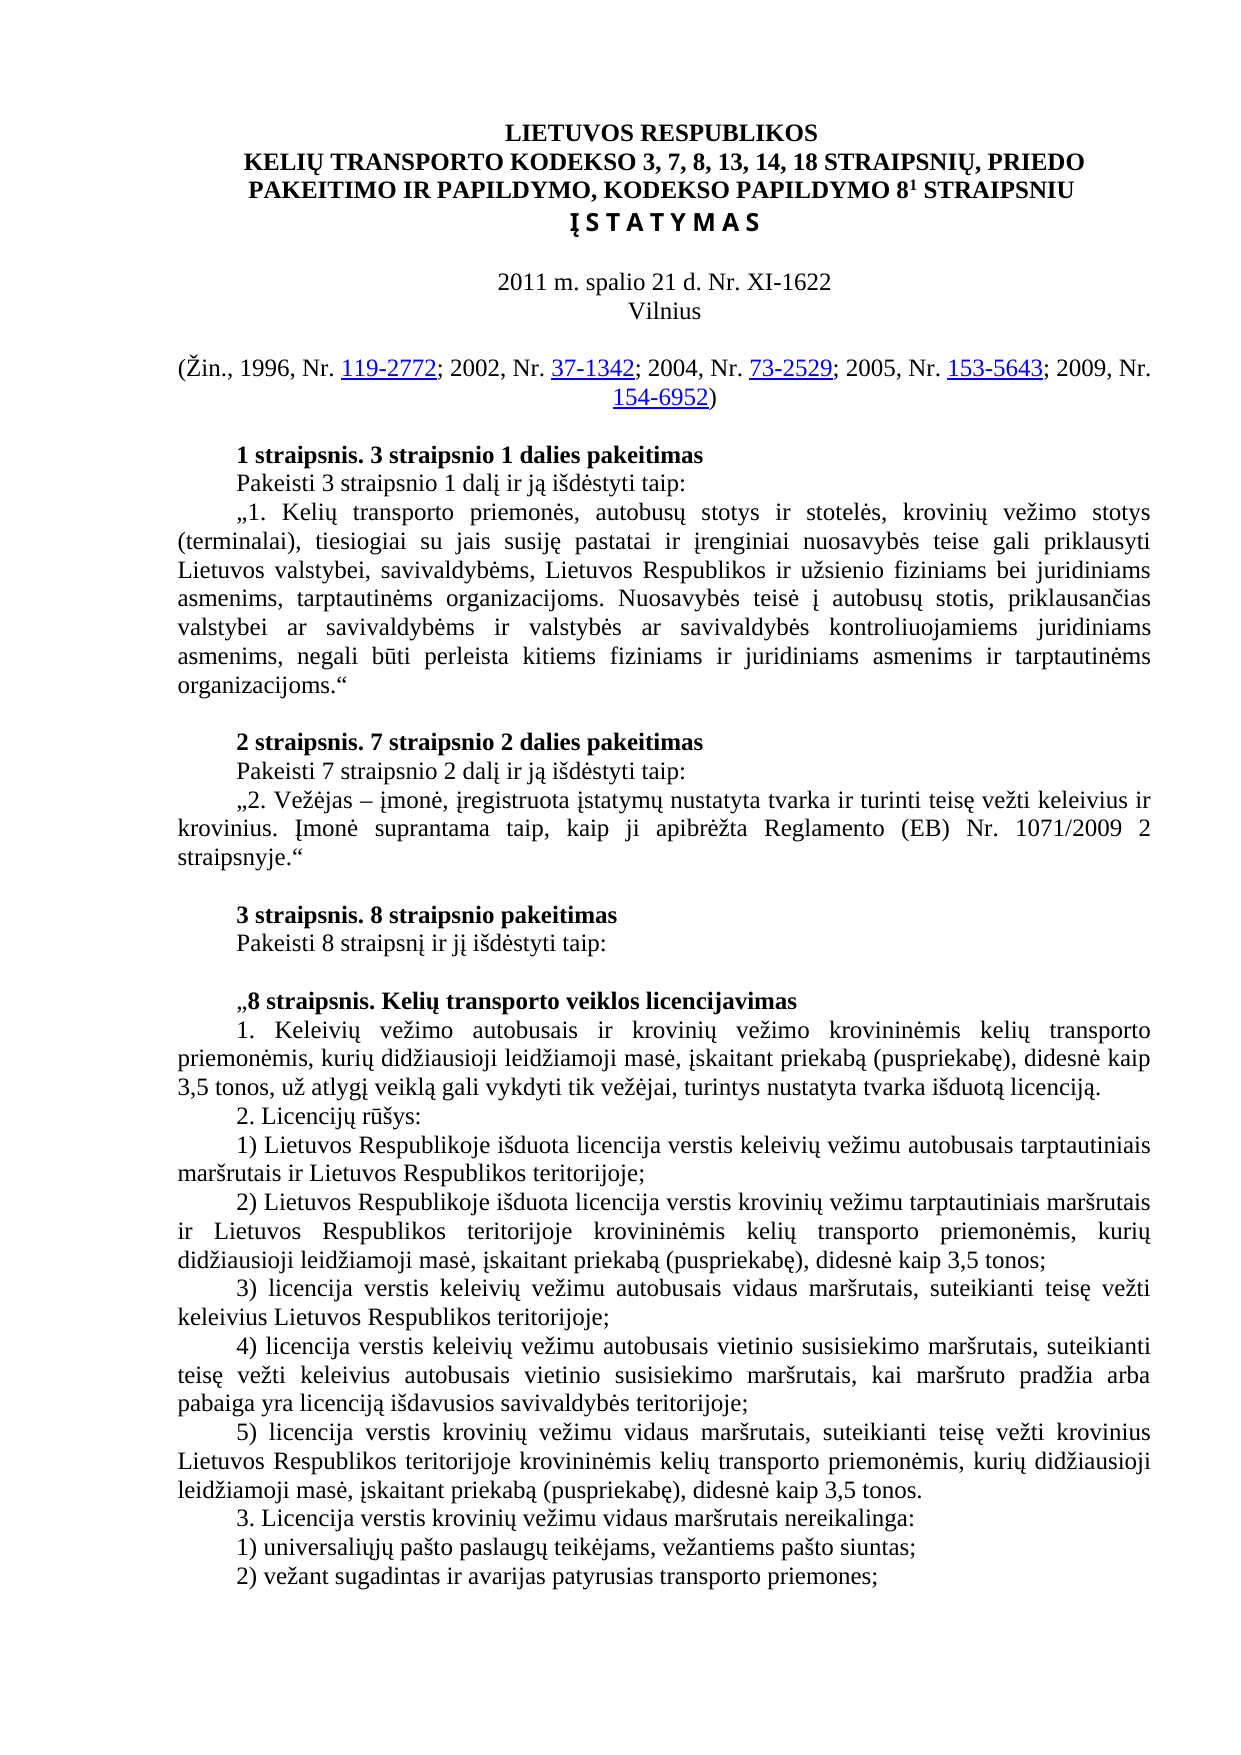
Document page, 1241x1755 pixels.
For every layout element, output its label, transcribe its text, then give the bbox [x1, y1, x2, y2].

text 5) licencija verstis krovinių vežimu vidaus maršrutais, suteikianti teisę vežti krovinius Lietuvos Respublikos teritorijoje krovininėmis kelių transporto priemonėmis, kurių didžiausioji leidžiamoji masė, įskaitant priekabą (puspriekabę), didesnė kaip 3,5 tonos. [177, 1417, 1152, 1503]
text 1 straipsnis. 3 straipsnio 1 dalies pakeitimas [177, 440, 1152, 468]
text 3) licencija verstis keleivių vežimu autobusais vidaus maršrutais, suteikianti teisę vežti keleivius Lietuvos Respublikos teritorijoje; [177, 1273, 1152, 1331]
text 2) vežant sugadintas ir avarijas patyrusias transporto priemones; [177, 1561, 1152, 1590]
text 3 straipsnis. 8 straipsnio pakeitimas [177, 900, 1152, 928]
text (Žin., 1996, Nr. 119-2772; 2002, Nr. 37-1342; 2004, Nr. 73-2529; 2005, Nr. 153-5643; 2009, Nr. 154-6952) [177, 353, 1152, 411]
text Pakeisti 3 straipsnio 1 dalį ir ją išdėstyti taip: [177, 468, 1152, 497]
text 1) universaliųjų pašto paslaugų teikėjams, vežantiems pašto siuntas; [177, 1532, 1152, 1561]
text 2) Lietuvos Respublikoje išduota licencija verstis krovinių vežimu tarptautiniais maršrutais ir Lietuvos Respublikos teritorijoje krovininėmis kelių transporto priemonėmis, kurių didžiausioji leidžiamoji masė, įskaitant priekabą (puspriekabę), didesnė kaip 3,5 tonos; [177, 1187, 1152, 1273]
text LIETUVOS RESPUBLIKOS [177, 118, 1152, 147]
text 2011 m. spalio 21 d. Nr. XI-1622 [177, 267, 1152, 296]
text Pakeisti 7 straipsnio 2 dalį ir ją išdėstyti taip: [177, 756, 1152, 785]
text „8 straipsnis. Kelių transporto veiklos licencijavimas [177, 986, 1152, 1015]
text Vilnius [177, 296, 1152, 325]
text 1) Lietuvos Respublikoje išduota licencija verstis keleivių vežimu autobusais tarptautiniais maršrutais ir Lietuvos Respublikos teritorijoje; [177, 1130, 1152, 1187]
text 1. Keleivių vežimo autobusais ir krovinių vežimo krovininėmis kelių transporto priemonėmis, kurių didžiausioji leidžiamoji masė, įskaitant priekabą (puspriekabę), didesnė kaip 3,5 tonos, už atlygį veiklą gali vykdyti tik vežėjai, turintys nustatyta tvarka išduotą licenciją. [177, 1015, 1152, 1101]
text „1. Kelių transporto priemonės, autobusų stotys ir stotelės, krovinių vežimo stotys (terminalai), tiesiogiai su jais susiję pastatai ir įrenginiai nuosavybės teise gali priklausyti Lietuvos valstybei, savivaldybėms, Lietuvos Respublikos ir užsienio fiziniams bei juridiniams asmenims, tarptautinėms organizacijoms. Nuosavybės teisė į autobusų stotis, priklausančias valstybei ar savivaldybėms ir valstybės ar savivaldybės kontroliuojamiems juridiniams asmenims, negali būti perleista kitiems fiziniams ir juridiniams asmenims ir tarptautinėms organizacijoms.“ [177, 497, 1152, 698]
text Pakeisti 8 straipsnį ir jį išdėstyti taip: [177, 928, 1152, 957]
text 3. Licencija verstis krovinių vežimu vidaus maršrutais nereikalinga: [177, 1503, 1152, 1532]
text KELIŲ TRANSPORTO KODEKSO 3, 7, 8, 13, 14, 18 STRAIPSNIŲ, PRIEDO PAKEITIMO IR PAPILDYMO, KODEKSO PAPILDYMO 81 STRAIPSNIU [177, 147, 1152, 204]
text ĮSTATYMAS [177, 204, 1152, 238]
text 2 straipsnis. 7 straipsnio 2 dalies pakeitimas [177, 727, 1152, 756]
text 4) licencija verstis keleivių vežimu autobusais vietinio susisiekimo maršrutais, suteikianti teisę vežti keleivius autobusais vietinio susisiekimo maršrutais, kai maršruto pradžia arba pabaiga yra licenciją išdavusios savivaldybės teritorijoje; [177, 1331, 1152, 1417]
text 2. Licencijų rūšys: [177, 1101, 1152, 1130]
text „2. Vežėjas – įmonė, įregistruota įstatymų nustatyta tvarka ir turinti teisę vežti keleivius ir krovinius. Įmonė suprantama taip, kaip ji apibrėžta Reglamento (EB) Nr. 1071/2009 2 straipsnyje.“ [177, 785, 1152, 871]
